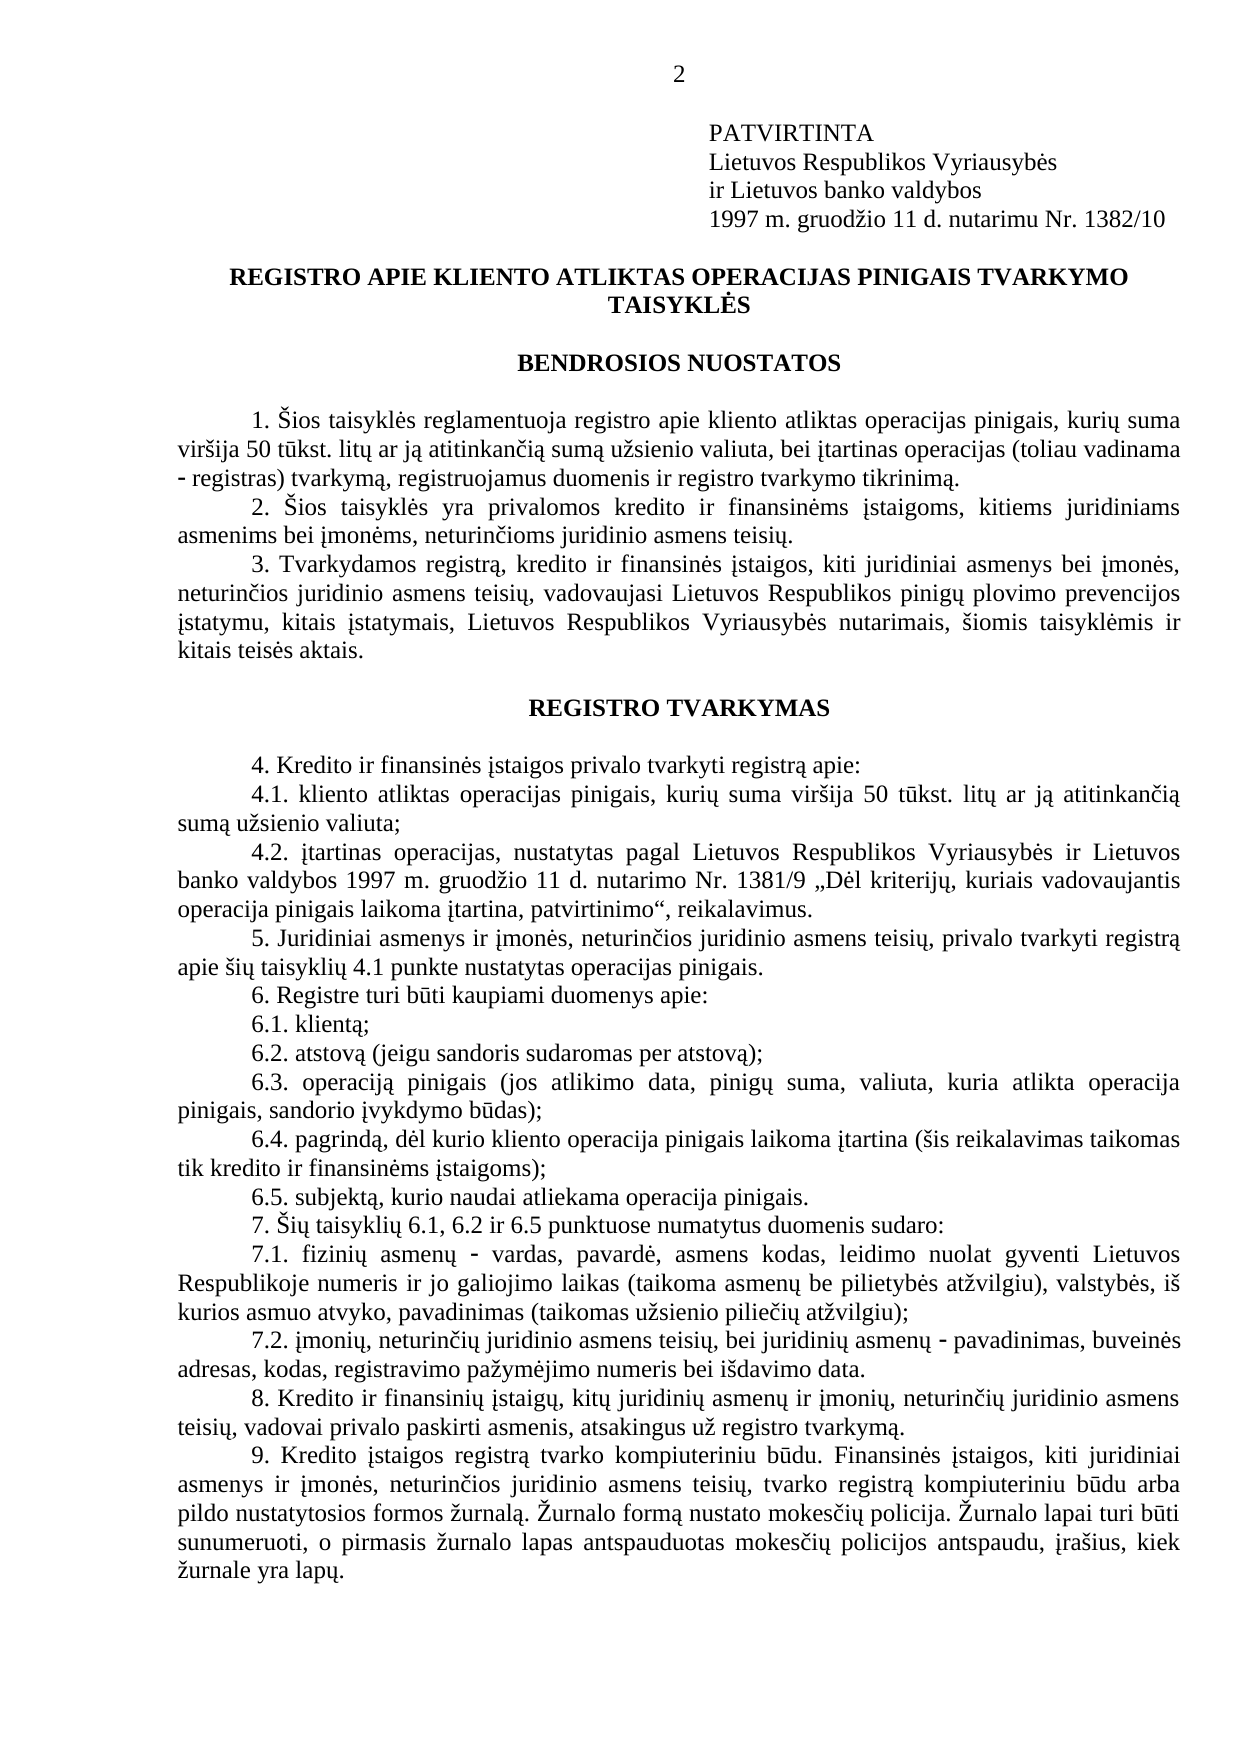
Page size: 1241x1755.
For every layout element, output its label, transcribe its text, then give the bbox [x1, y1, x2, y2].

text 1997 m. gruodžio 11 d. nutarimu Nr. 1382/10 [177, 204, 1181, 233]
text Registro apie kliento atliktas operacijas pinigais tvarkymo taisyklės [177, 262, 1181, 319]
text 2. Šios taisyklės yra privalomos kredito ir finansinėms įstaigoms, kitiems juridiniams asmenims bei įmonėms, neturinčioms juridinio asmens teisių. [177, 492, 1181, 549]
text PATVIRTINTA [177, 118, 1181, 147]
text 7. Šių taisyklių 6.1, 6.2 ir 6.5 punktuose numatytus duomenis sudaro: [177, 1211, 1181, 1239]
text 4.2. įtartinas operacijas, nustatytas pagal Lietuvos Respublikos Vyriausybės ir Lietuvos banko valdybos 1997 m. gruodžio 11 d. nutarimo Nr. 1381/9 „Dėl kriterijų, kuriais vadovaujantis operacija pinigais laikoma įtartina, patvirtinimo“, reikalavimus. [177, 837, 1181, 923]
text Bendrosios nuostatos [177, 348, 1181, 377]
text 6. Registre turi būti kaupiami duomenys apie: [177, 981, 1181, 1009]
text 6.3. operaciją pinigais (jos atlikimo data, pinigų suma, valiuta, kuria atlikta operacija pinigais, sandorio įvykdymo būdas); [177, 1067, 1181, 1124]
text 8. Kredito ir finansinių įstaigų, kitų juridinių asmenų ir įmonių, neturinčių juridinio asmens teisių, vadovai privalo paskirti asmenis, atsakingus už registro tvarkymą. [177, 1383, 1181, 1441]
text 1. Šios taisyklės reglamentuoja registro apie kliento atliktas operacijas pinigais, kurių suma viršija 50 tūkst. litų ar ją atitinkančią sumą užsienio valiuta, bei įtartinas operacijas (toliau vadinama  registras) tvarkymą, registruojamus duomenis ir registro tvarkymo tikrinimą. [177, 406, 1181, 492]
text 7.2. įmonių, neturinčių juridinio asmens teisių, bei juridinių asmenų  pavadinimas, buveinės adresas, kodas, registravimo pažymėjimo numeris bei išdavimo data. [177, 1326, 1181, 1383]
text Registro tvarkymas [177, 693, 1181, 722]
text ir Lietuvos banko valdybos [177, 176, 1181, 204]
text 4.1. kliento atliktas operacijas pinigais, kurių suma viršija 50 tūkst. litų ar ją atitinkančią sumą užsienio valiuta; [177, 779, 1181, 837]
text 3. Tvarkydamos registrą, kredito ir finansinės įstaigos, kiti juridiniai asmenys bei įmonės, neturinčios juridinio asmens teisių, vadovaujasi Lietuvos Respublikos pinigų plovimo prevencijos įstatymu, kitais įstatymais, Lietuvos Respublikos Vyriausybės nutarimais, šiomis taisyklėmis ir kitais teisės aktais. [177, 549, 1181, 664]
text 4. Kredito ir finansinės įstaigos privalo tvarkyti registrą apie: [177, 751, 1181, 779]
text 9. Kredito įstaigos registrą tvarko kompiuteriniu būdu. Finansinės įstaigos, kiti juridiniai asmenys ir įmonės, neturinčios juridinio asmens teisių, tvarko registrą kompiuteriniu būdu arba pildo nustatytosios formos žurnalą. Žurnalo formą nustato mokesčių policija. Žurnalo lapai turi būti sunumeruoti, o pirmasis žurnalo lapas antspauduotas mokesčių policijos antspaudu, įrašius, kiek žurnale yra lapų. [177, 1441, 1181, 1584]
text 5. Juridiniai asmenys ir įmonės, neturinčios juridinio asmens teisių, privalo tvarkyti registrą apie šių taisyklių 4.1 punkte nustatytas operacijas pinigais. [177, 923, 1181, 981]
text 6.5. subjektą, kurio naudai atliekama operacija pinigais. [177, 1182, 1181, 1211]
text 6.1. klientą; [177, 1009, 1181, 1038]
text Lietuvos Respublikos Vyriausybės [177, 147, 1181, 176]
text 6.4. pagrindą, dėl kurio kliento operacija pinigais laikoma įtartina (šis reikalavimas taikomas tik kredito ir finansinėms įstaigoms); [177, 1124, 1181, 1182]
text 7.1. fizinių asmenų  vardas, pavardė, asmens kodas, leidimo nuolat gyventi Lietuvos Respublikoje numeris ir jo galiojimo laikas (taikoma asmenų be pilietybės atžvilgiu), valstybės, iš kurios asmuo atvyko, pavadinimas (taikomas užsienio piliečių atžvilgiu); [177, 1239, 1181, 1326]
text 6.2. atstovą (jeigu sandoris sudaromas per atstovą); [177, 1038, 1181, 1067]
